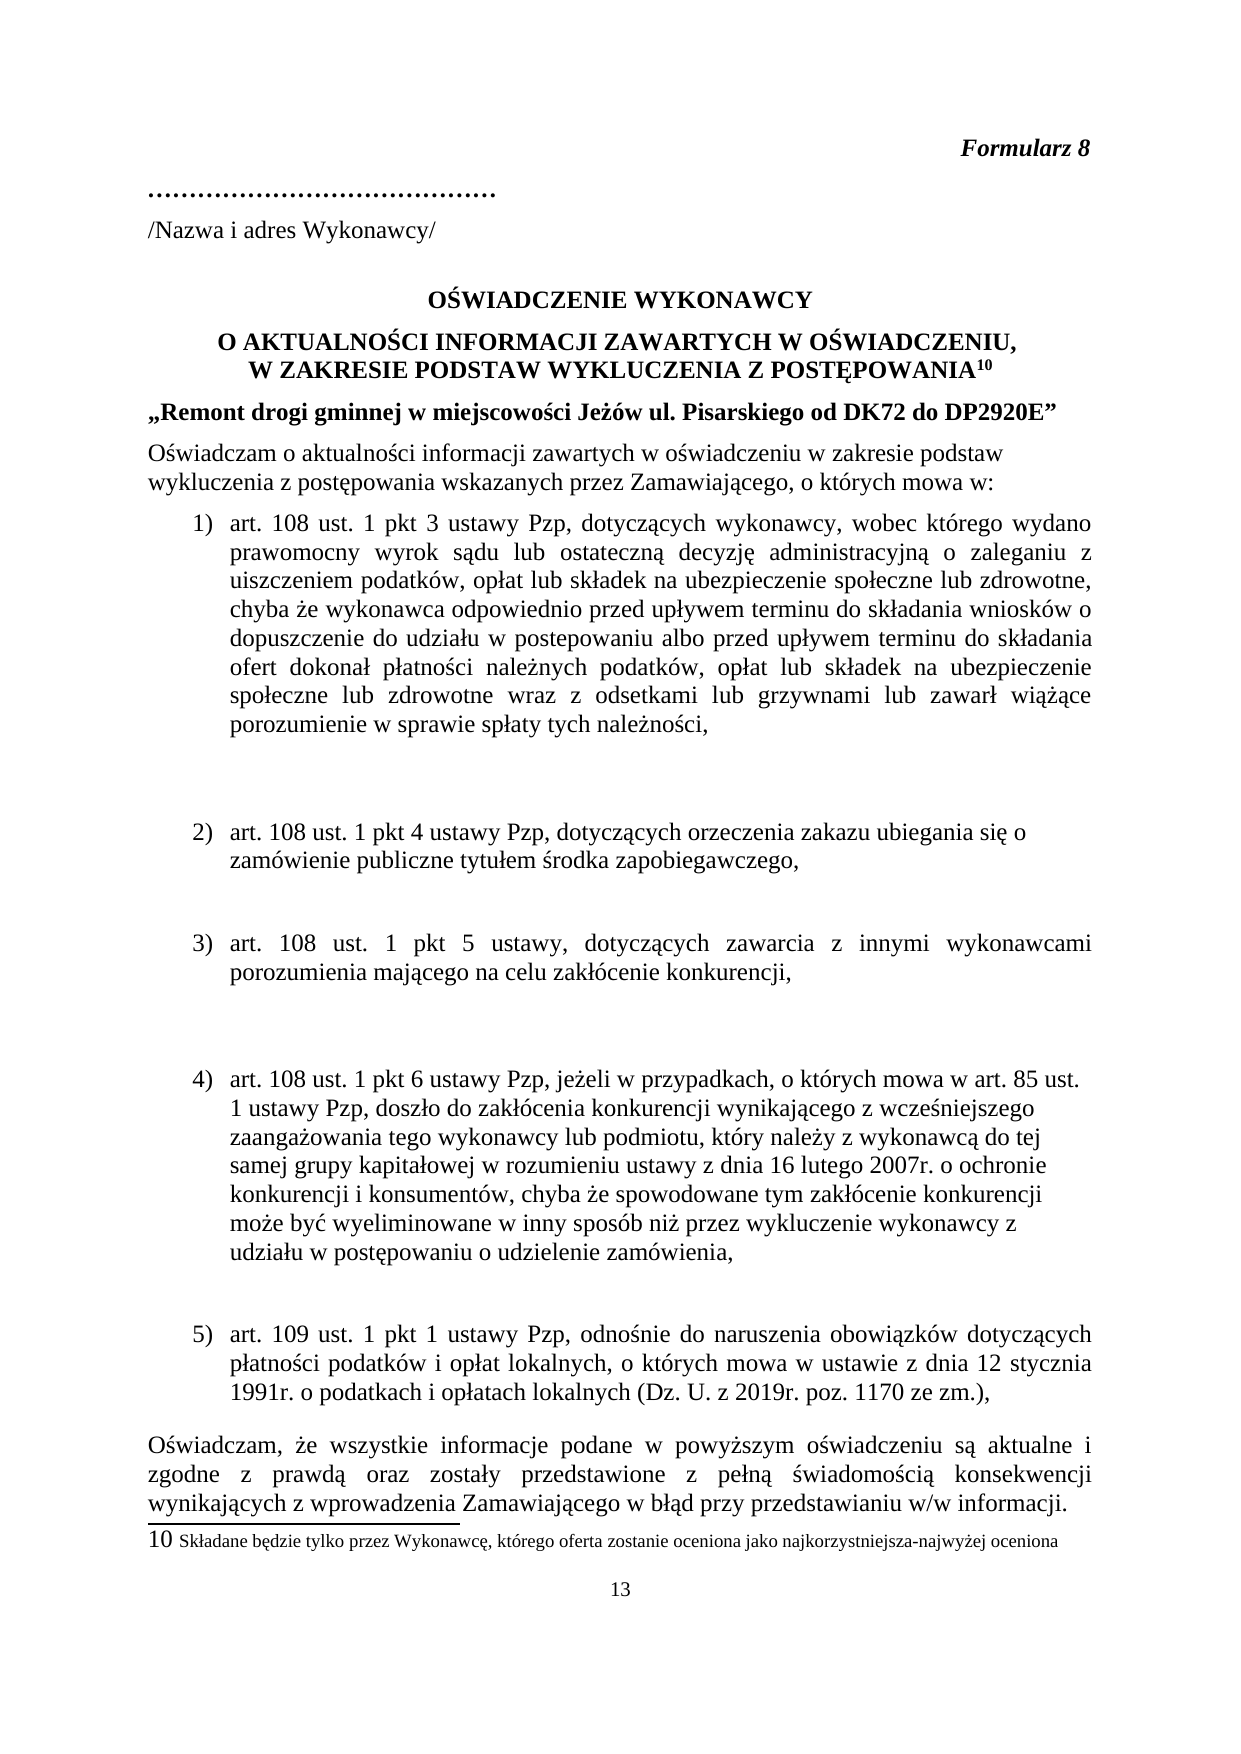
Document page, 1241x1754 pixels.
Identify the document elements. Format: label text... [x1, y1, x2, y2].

list art. 108 ust. 1 pkt 6 ustawy Pzp, jeżeli w przypadkach, o których mowa w art. 85 ust. 1 ustawy Pzp, doszło do zakłócenia konkurencji wynikającego z wcześniejszego zaangażowania tego wykonawcy lub podmiotu, który należy z wykonawcą do tej samej grupy kapitałowej w rozumieniu ustawy z dnia 16 lutego 2007r. o ochronie konkurencji i konsumentów, chyba że spowodowane tym zakłócenie konkurencji może być wyeliminowane w inny sposób niż przez wykluczenie wykonawcy z udziału w postępowaniu o udzielenie zamówienia, [192, 1064, 1093, 1294]
text OŚWIADCZENIE WYKONAWCY [148, 285, 1093, 314]
text Oświadczam, że wszystkie informacje podane w powyższym oświadczeniu są aktualne i zgodne z prawdą oraz zostały przedstawione z pełną świadomością konsekwencji wynikających z wprowadzenia Zamawiającego w błąd przy przedstawianiu w/w informacji. [148, 1430, 1093, 1517]
text …………………………………… [148, 174, 1093, 203]
text /Nazwa i adres Wykonawcy/ [148, 215, 1093, 244]
list art. 109 ust. 1 pkt 1 ustawy Pzp, odnośnie do naruszenia obowiązków dotyczących płatności podatków i opłat lokalnych, o których mowa w ustawie z dnia 12 stycznia 1991r. o podatkach i opłatach lokalnych (Dz. U. z 2019r. poz. 1170 ze zm.), [192, 1319, 1093, 1405]
list Składane będzie tylko przez Wykonawcę, którego oferta zostanie oceniona jako najkorzystniejsza-najwyżej oceniona [148, 1524, 1093, 1553]
list art. 108 ust. 1 pkt 4 ustawy Pzp, dotyczących orzeczenia zakazu ubiegania się o zamówienie publiczne tytułem środka zapobiegawczego, [192, 817, 1093, 903]
text O AKTUALNOŚCI INFORMACJI ZAWARTYCH W OŚWIADCZENIU, W ZAKRESIE PODSTAW WYKLUCZENIA Z POSTĘPOWANIA [148, 327, 1093, 384]
text Formularz 8 [148, 133, 1093, 162]
list art. 108 ust. 1 pkt 3 ustawy Pzp, dotyczących wykonawcy, wobec którego wydano prawomocny wyrok sądu lub ostateczną decyzję administracyjną o zaleganiu z uiszczeniem podatków, opłat lub składek na ubezpieczenie społeczne lub zdrowotne, chyba że wykonawca odpowiednio przed upływem terminu do składania wniosków o dopuszczenie do udziału w postepowaniu albo przed upływem terminu do składania ofert dokonał płatności należnych podatków, opłat lub składek na ubezpieczenie społeczne lub zdrowotne wraz z odsetkami lub grzywnami lub zawarł wiążące porozumienie w sprawie spłaty tych należności, [192, 508, 1093, 738]
text „Remont drogi gminnej w miejscowości Jeżów ul. Pisarskiego od DK72 do DP2920E” [148, 397, 1093, 425]
list art. 108 ust. 1 pkt 5 ustawy, dotyczących zawarcia z innymi wykonawcami porozumienia mającego na celu zakłócenie konkurencji, [192, 928, 1093, 985]
text Oświadczam o aktualności informacji zawartych w oświadczeniu w zakresie podstaw wykluczenia z postępowania wskazanych przez Zamawiającego, o których mowa w: [148, 438, 1093, 495]
